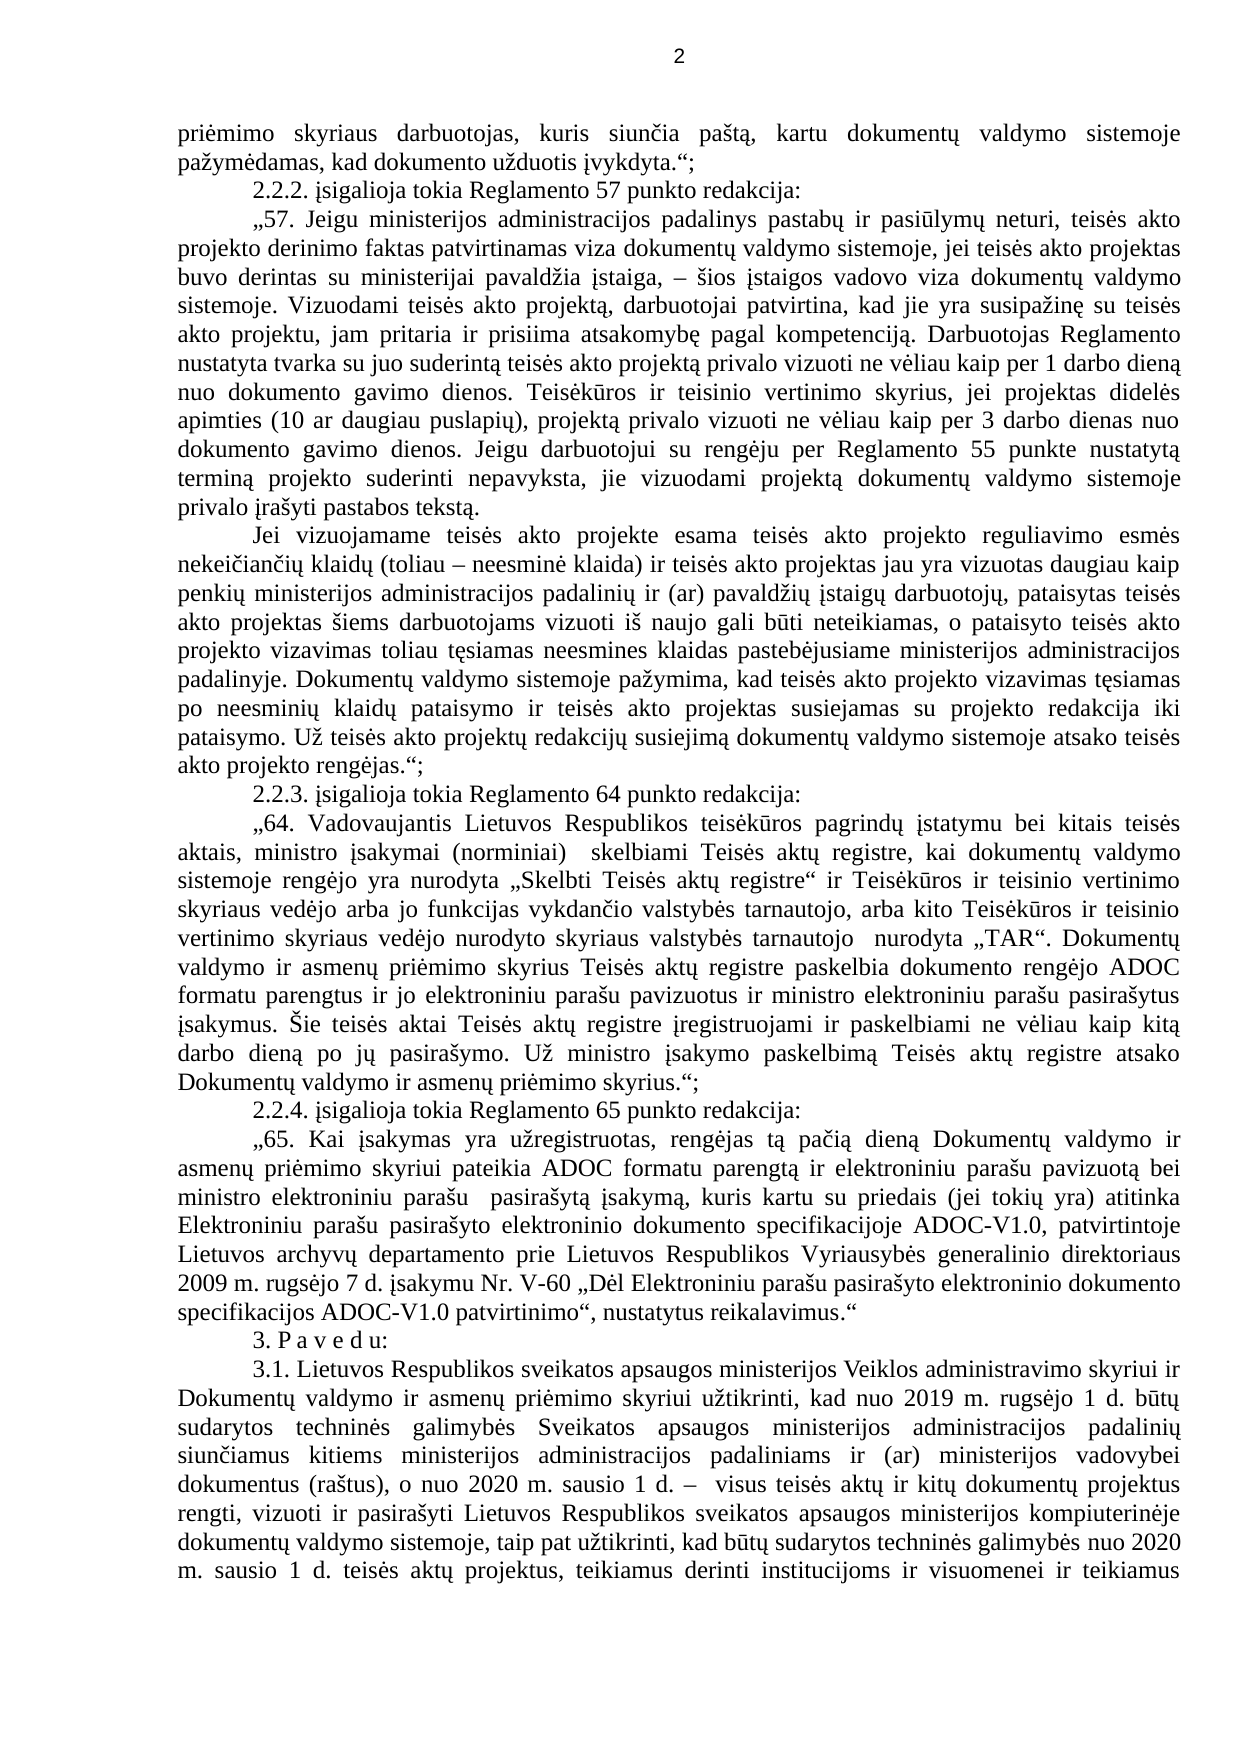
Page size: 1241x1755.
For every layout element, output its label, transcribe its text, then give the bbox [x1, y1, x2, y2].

text „65. Kai įsakymas yra užregistruotas, rengėjas tą pačią dieną Dokumentų valdymo ir asmenų priėmimo skyriui pateikia ADOC formatu parengtą ir elektroniniu parašu pavizuotą bei ministro elektroniniu parašu pasirašytą įsakymą, kuris kartu su priedais (jei tokių yra) atitinka Elektroniniu parašu pasirašyto elektroninio dokumento specifikacijoje ADOC-V1.0, patvirtintoje Lietuvos archyvų departamento prie Lietuvos Respublikos Vyriausybės generalinio direktoriaus 2009 m. rugsėjo 7 d. įsakymu Nr. V-60 „Dėl Elektroniniu parašu pasirašyto elektroninio dokumento specifikacijos ADOC-V1.0 patvirtinimo“, nustatytus reikalavimus.“ [177, 1124, 1181, 1326]
text „64. Vadovaujantis Lietuvos Respublikos teisėkūros pagrindų įstatymu bei kitais teisės aktais, ministro įsakymai (norminiai) skelbiami Teisės aktų registre, kai dokumentų valdymo sistemoje rengėjo yra nurodyta „Skelbti Teisės aktų registre“ ir Teisėkūros ir teisinio vertinimo skyriaus vedėjo arba jo funkcijas vykdančio valstybės tarnautojo, arba kito Teisėkūros ir teisinio vertinimo skyriaus vedėjo nurodyto skyriaus valstybės tarnautojo nurodyta „TAR“. Dokumentų valdymo ir asmenų priėmimo skyrius Teisės aktų registre paskelbia dokumento rengėjo ADOC formatu parengtus ir jo elektroniniu parašu pavizuotus ir ministro elektroniniu parašu pasirašytus įsakymus. Šie teisės aktai Teisės aktų registre įregistruojami ir paskelbiami ne vėliau kaip kitą darbo dieną po jų pasirašymo. Už ministro įsakymo paskelbimą Teisės aktų registre atsako Dokumentų valdymo ir asmenų priėmimo skyrius.“; [177, 808, 1181, 1096]
text 3. P a v e d u: [177, 1326, 1181, 1354]
text Jei vizuojamame teisės akto projekte esama teisės akto projekto reguliavimo esmės nekeičiančių klaidų (toliau – neesminė klaida) ir teisės akto projektas jau yra vizuotas daugiau kaip penkių ministerijos administracijos padalinių ir (ar) pavaldžių įstaigų darbuotojų, pataisytas teisės akto projektas šiems darbuotojams vizuoti iš naujo gali būti neteikiamas, o pataisyto teisės akto projekto vizavimas toliau tęsiamas neesmines klaidas pastebėjusiame ministerijos administracijos padalinyje. Dokumentų valdymo sistemoje pažymima, kad teisės akto projekto vizavimas tęsiamas po neesminių klaidų pataisymo ir teisės akto projektas susiejamas su projekto redakcija iki pataisymo. Už teisės akto projektų redakcijų susiejimą dokumentų valdymo sistemoje atsako teisės akto projekto rengėjas.“; [177, 521, 1181, 779]
text 3.1. Lietuvos Respublikos sveikatos apsaugos ministerijos Veiklos administravimo skyriui ir Dokumentų valdymo ir asmenų priėmimo skyriui užtikrinti, kad nuo 2019 m. rugsėjo 1 d. būtų sudarytos techninės galimybės Sveikatos apsaugos ministerijos administracijos padalinių siunčiamus kitiems ministerijos administracijos padaliniams ir (ar) ministerijos vadovybei dokumentus (raštus), o nuo 2020 m. sausio 1 d. – visus teisės aktų ir kitų dokumentų projektus rengti, vizuoti ir pasirašyti Lietuvos Respublikos sveikatos apsaugos ministerijos kompiuterinėje dokumentų valdymo sistemoje, taip pat užtikrinti, kad būtų sudarytos techninės galimybės nuo 2020 m. sausio 1 d. teisės aktų projektus, teikiamus derinti institucijoms ir visuomenei ir teikiamus [177, 1354, 1181, 1584]
text priėmimo skyriaus darbuotojas, kuris siunčia paštą, kartu dokumentų valdymo sistemoje pažymėdamas, kad dokumento užduotis įvykdyta.“; [177, 118, 1181, 176]
text „57. Jeigu ministerijos administracijos padalinys pastabų ir pasiūlymų neturi, teisės akto projekto derinimo faktas patvirtinamas viza dokumentų valdymo sistemoje, jei teisės akto projektas buvo derintas su ministerijai pavaldžia įstaiga, – šios įstaigos vadovo viza dokumentų valdymo sistemoje. Vizuodami teisės akto projektą, darbuotojai patvirtina, kad jie yra susipažinę su teisės akto projektu, jam pritaria ir prisiima atsakomybę pagal kompetenciją. Darbuotojas Reglamento nustatyta tvarka su juo suderintą teisės akto projektą privalo vizuoti ne vėliau kaip per 1 darbo dieną nuo dokumento gavimo dienos. Teisėkūros ir teisinio vertinimo skyrius, jei projektas didelės apimties (10 ar daugiau puslapių), projektą privalo vizuoti ne vėliau kaip per 3 darbo dienas nuo dokumento gavimo dienos. Jeigu darbuotojui su rengėju per Reglamento 55 punkte nustatytą terminą projekto suderinti nepavyksta, jie vizuodami projektą dokumentų valdymo sistemoje privalo įrašyti pastabos tekstą. [177, 204, 1181, 521]
text 2.2.2. įsigalioja tokia Reglamento 57 punkto redakcija: [177, 176, 1181, 204]
text 2.2.3. įsigalioja tokia Reglamento 64 punkto redakcija: [177, 779, 1181, 808]
text 2.2.4. įsigalioja tokia Reglamento 65 punkto redakcija: [177, 1096, 1181, 1124]
